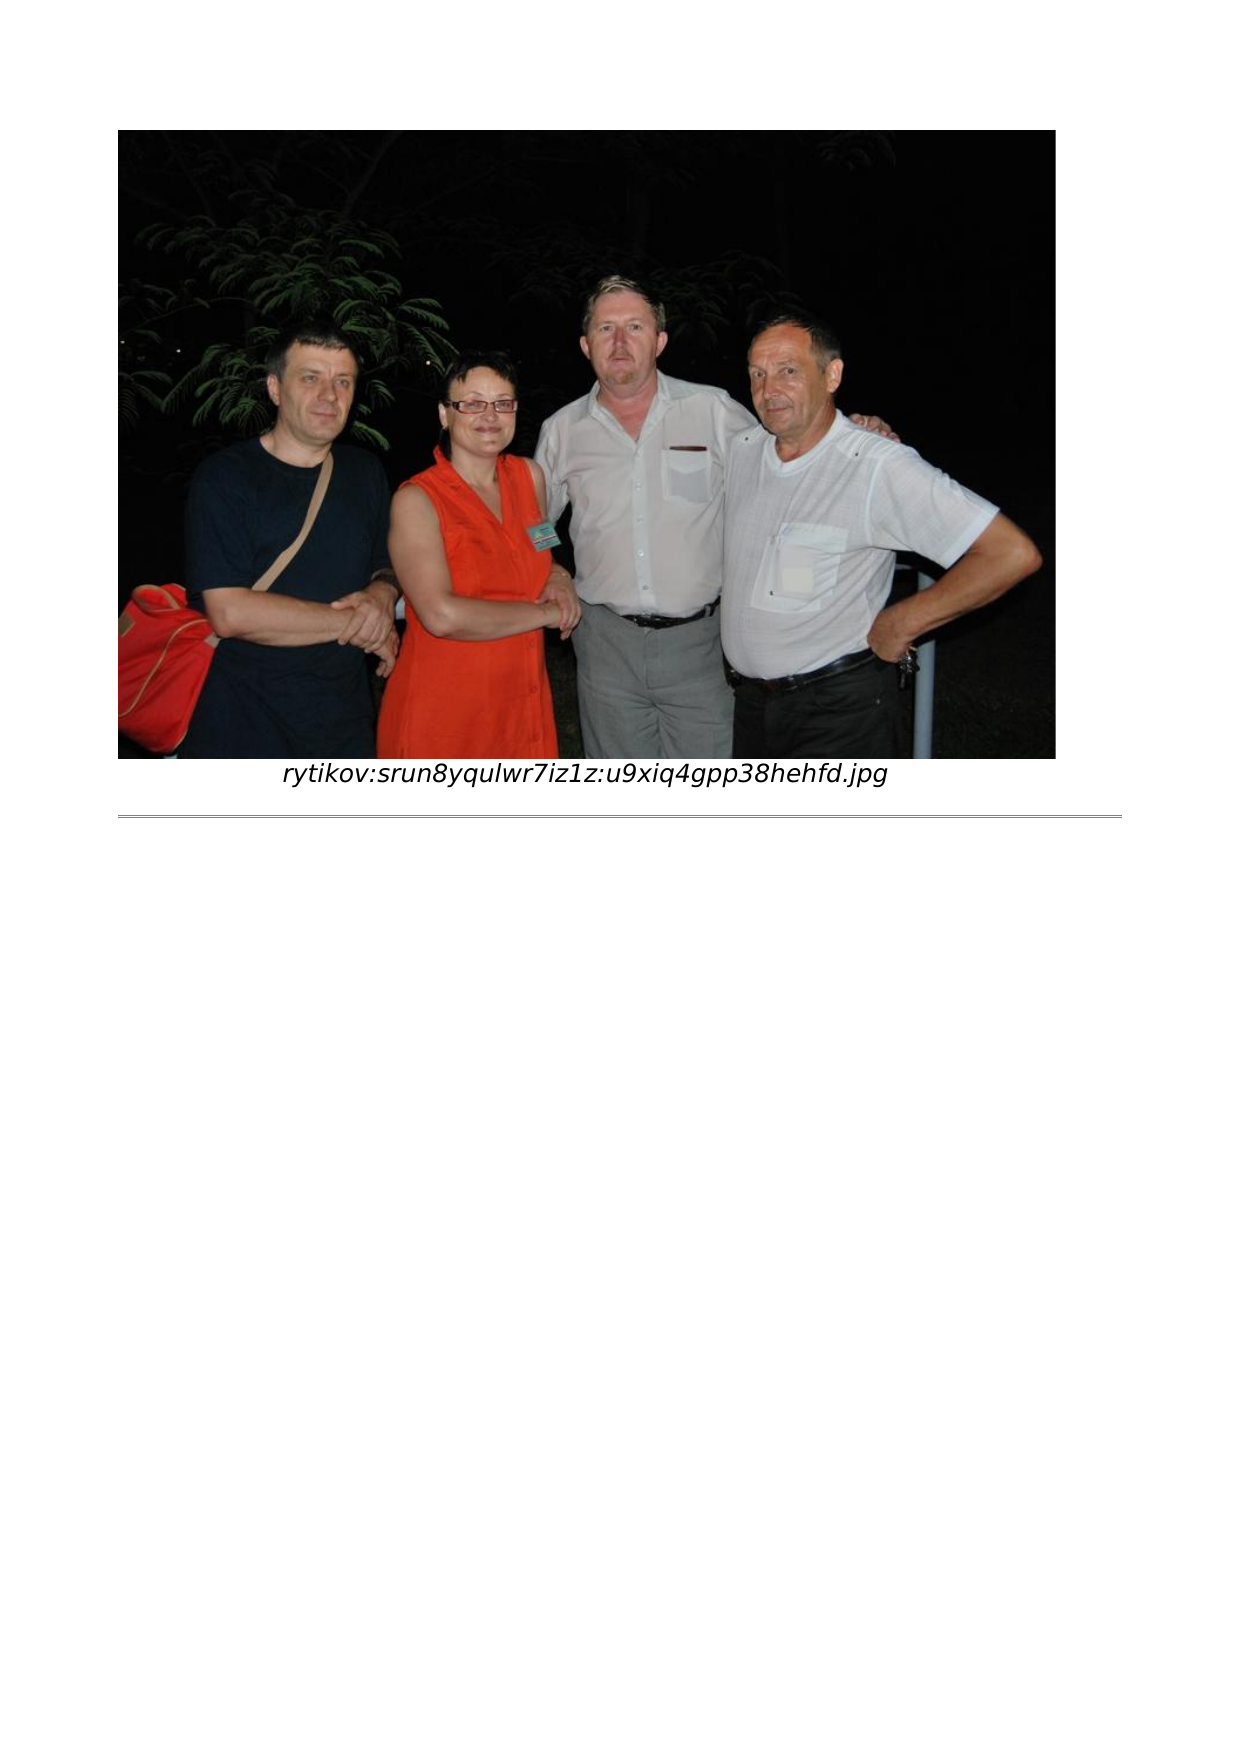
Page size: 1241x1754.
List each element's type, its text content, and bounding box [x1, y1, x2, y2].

text rytikov:srun8yqulwr7iz1z:u9xiq4gpp38hehfd.jpg [118, 759, 1056, 788]
picture [118, 130, 1056, 759]
